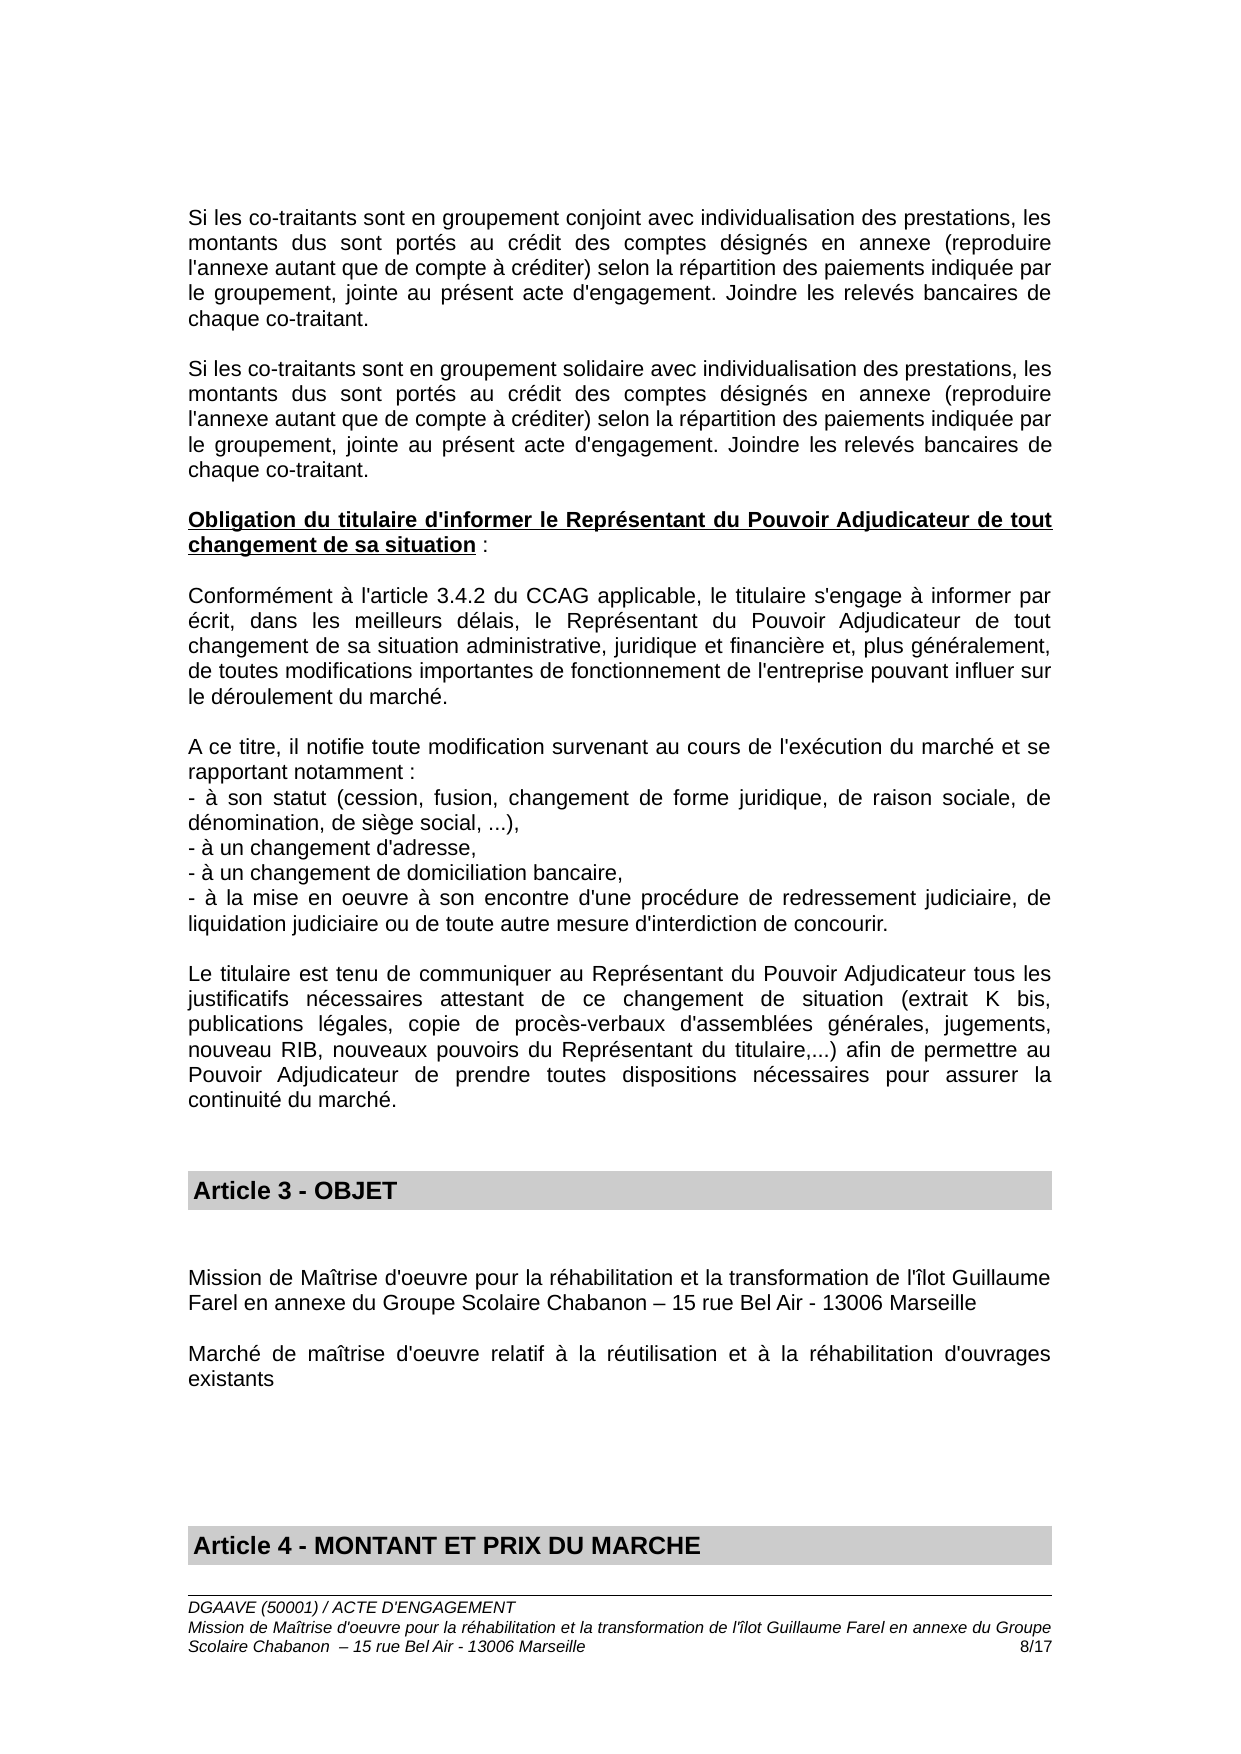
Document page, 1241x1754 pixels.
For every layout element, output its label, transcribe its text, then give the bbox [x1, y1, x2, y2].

subtitle OBJET [190, 1173, 1050, 1208]
subtitle MONTANT ET PRIX DU MARCHE [190, 1528, 1050, 1562]
text - à son statut (cession, fusion, changement de forme juridique, de raison sociale, de dénomination, de siège social, ...), [188, 784, 1052, 835]
text Obligation du titulaire d'informer le Représentant du Pouvoir Adjudicateur de tout [188, 507, 1052, 529]
text Marché de maîtrise d'oeuvre relatif à la réutilisation et à la réhabilitation d'ouvrages existants [188, 1340, 1052, 1391]
text - à la mise en oeuvre à son encontre d'une procédure de redressement judiciaire, de liquidation judiciaire ou de toute autre mesure d'interdiction de concourir. [188, 885, 1052, 936]
text - à un changement de domiciliation bancaire, [188, 860, 1052, 885]
text Le titulaire est tenu de communiquer au Représentant du Pouvoir Adjudicateur tous les justificatifs nécessaires attestant de ce changement de situation (extrait K bis, publications légales, copie de procès-verbaux d'assemblées générales, jugements, nouveau RIB, nouveaux pouvoirs du Représentant du titulaire,...) afin de permettre au Pouvoir Adjudicateur de prendre toutes dispositions nécessaires pour assurer la continuité du marché. [188, 961, 1052, 1112]
text Conformément à l'article 3.4.2 du CCAG applicable, le titulaire s'engage à informer par écrit, dans les meilleurs délais, le Représentant du Pouvoir Adjudicateur de tout changement de sa situation administrative, juridique et financière et, plus généralement, de toutes modifications importantes de fonctionnement de l'entreprise pouvant influer sur le déroulement du marché. [188, 583, 1052, 709]
text A ce titre, il notifie toute modification survenant au cours de l'exécution du marché et se rapportant notamment : [188, 734, 1052, 784]
text changement de sa situation : [188, 530, 1052, 557]
text Si les co-traitants sont en groupement solidaire avec individualisation des prestations, les montants dus sont portés au crédit des comptes désignés en annexe (reproduire l'annexe autant que de compte à créditer) selon la répartition des paiements indiquée par le groupement, jointe au présent acte d'engagement. Joindre les relevés bancaires de chaque co-traitant. [188, 356, 1052, 482]
text Mission de Maîtrise d'oeuvre pour la réhabilitation et la transformation de l'îlot Guillaume Farel en annexe du Groupe Scolaire Chabanon – 15 rue Bel Air - 13006 Marseille [188, 1265, 1052, 1315]
text - à un changement d'adresse, [188, 835, 1052, 860]
text Si les co-traitants sont en groupement conjoint avec individualisation des prestations, les montants dus sont portés au crédit des comptes désignés en annexe (reproduire l'annexe autant que de compte à créditer) selon la répartition des paiements indiquée par le groupement, jointe au présent acte d'engagement. Joindre les relevés bancaires de chaque co-traitant. [188, 204, 1052, 331]
